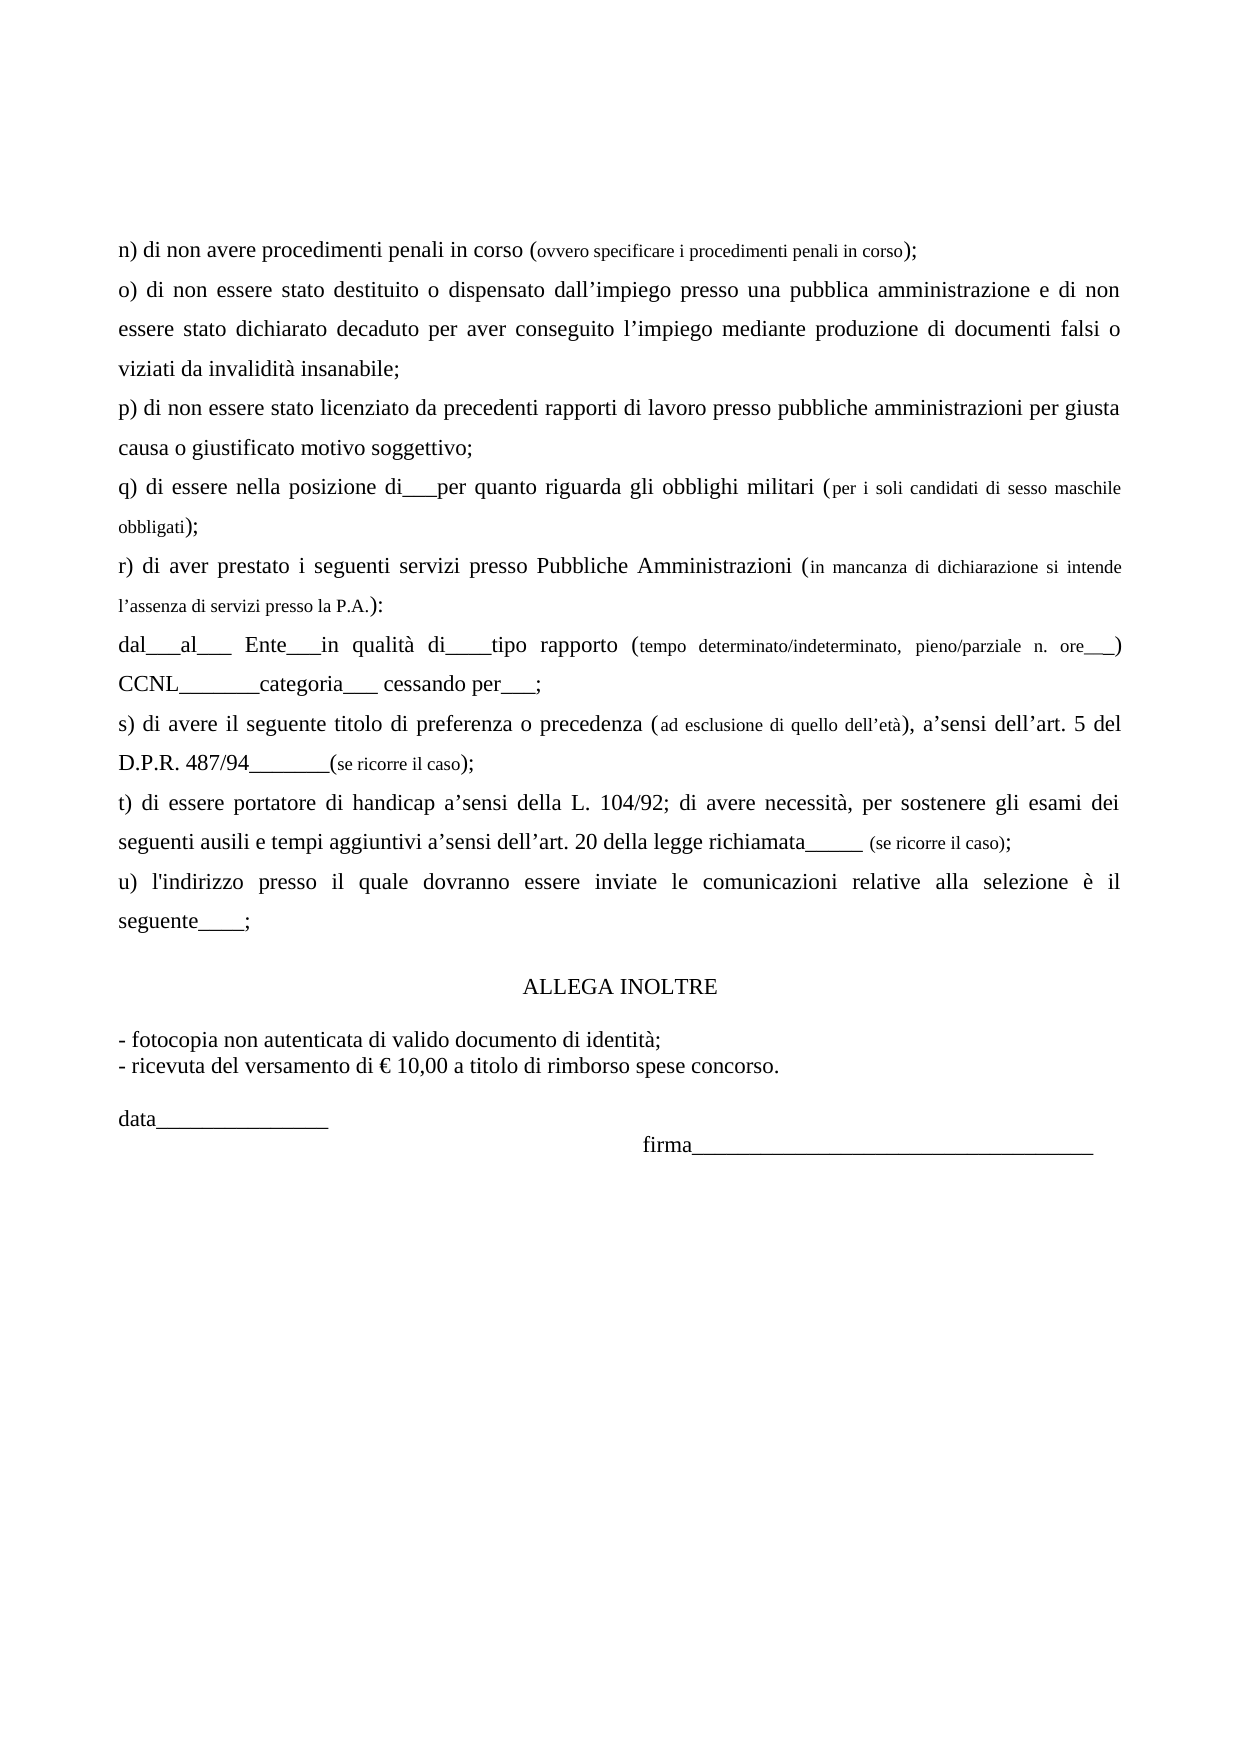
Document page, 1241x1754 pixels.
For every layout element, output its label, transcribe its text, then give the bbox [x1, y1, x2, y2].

text firma___________________________________ [590, 1131, 1122, 1158]
text o) di non essere stato destituito o dispensato dall’impiego presso una pubblica amministrazione e di non essere stato dichiarato decaduto per aver conseguito l’impiego mediante produzione di documenti falsi o viziati da invalidità insanabile; [118, 276, 1122, 381]
text ALLEGA INOLTRE [118, 973, 1122, 999]
text - fotocopia non autenticata di valido documento di identità; [118, 1026, 1122, 1052]
text p) di non essere stato licenziato da precedenti rapporti di lavoro presso pubbliche amministrazioni per giusta causa o giustificato motivo soggettivo; [118, 394, 1122, 460]
text data_______________ [118, 1105, 1122, 1131]
text - ricevuta del versamento di € 10,00 a titolo di rimborso spese concorso. [118, 1052, 1122, 1079]
text n) di non avere procedimenti penali in corso (ovvero specificare i procedimenti penali in corso); [118, 236, 1122, 263]
text t) di essere portatore di handicap a’sensi della L. 104/92; di avere necessità, per sostenere gli esami dei seguenti ausili e tempi aggiuntivi a’sensi dell’art. 20 della legge richiamata_____ (se ricorre il caso); [118, 789, 1122, 855]
text r) di aver prestato i seguenti servizi presso Pubbliche Amministrazioni (in mancanza di dichiarazione si intende l’assenza di servizi presso la P.A.): [118, 552, 1122, 618]
text u) l'indirizzo presso il quale dovranno essere inviate le comunicazioni relative alla selezione è il seguente____; [118, 868, 1122, 934]
text s) di avere il seguente titolo di preferenza o precedenza (ad esclusione di quello dell’età), a’sensi dell’art. 5 del D.P.R. 487/94_______(se ricorre il caso); [118, 710, 1122, 776]
text dal___al___ Ente___in qualità di____tipo rapporto (tempo determinato/indeterminato, pieno/parziale n. ore___) CCNL_______categoria___ cessando per___; [118, 631, 1122, 697]
text q) di essere nella posizione di___per quanto riguarda gli obblighi militari (per i soli candidati di sesso maschile obbligati); [118, 473, 1122, 539]
